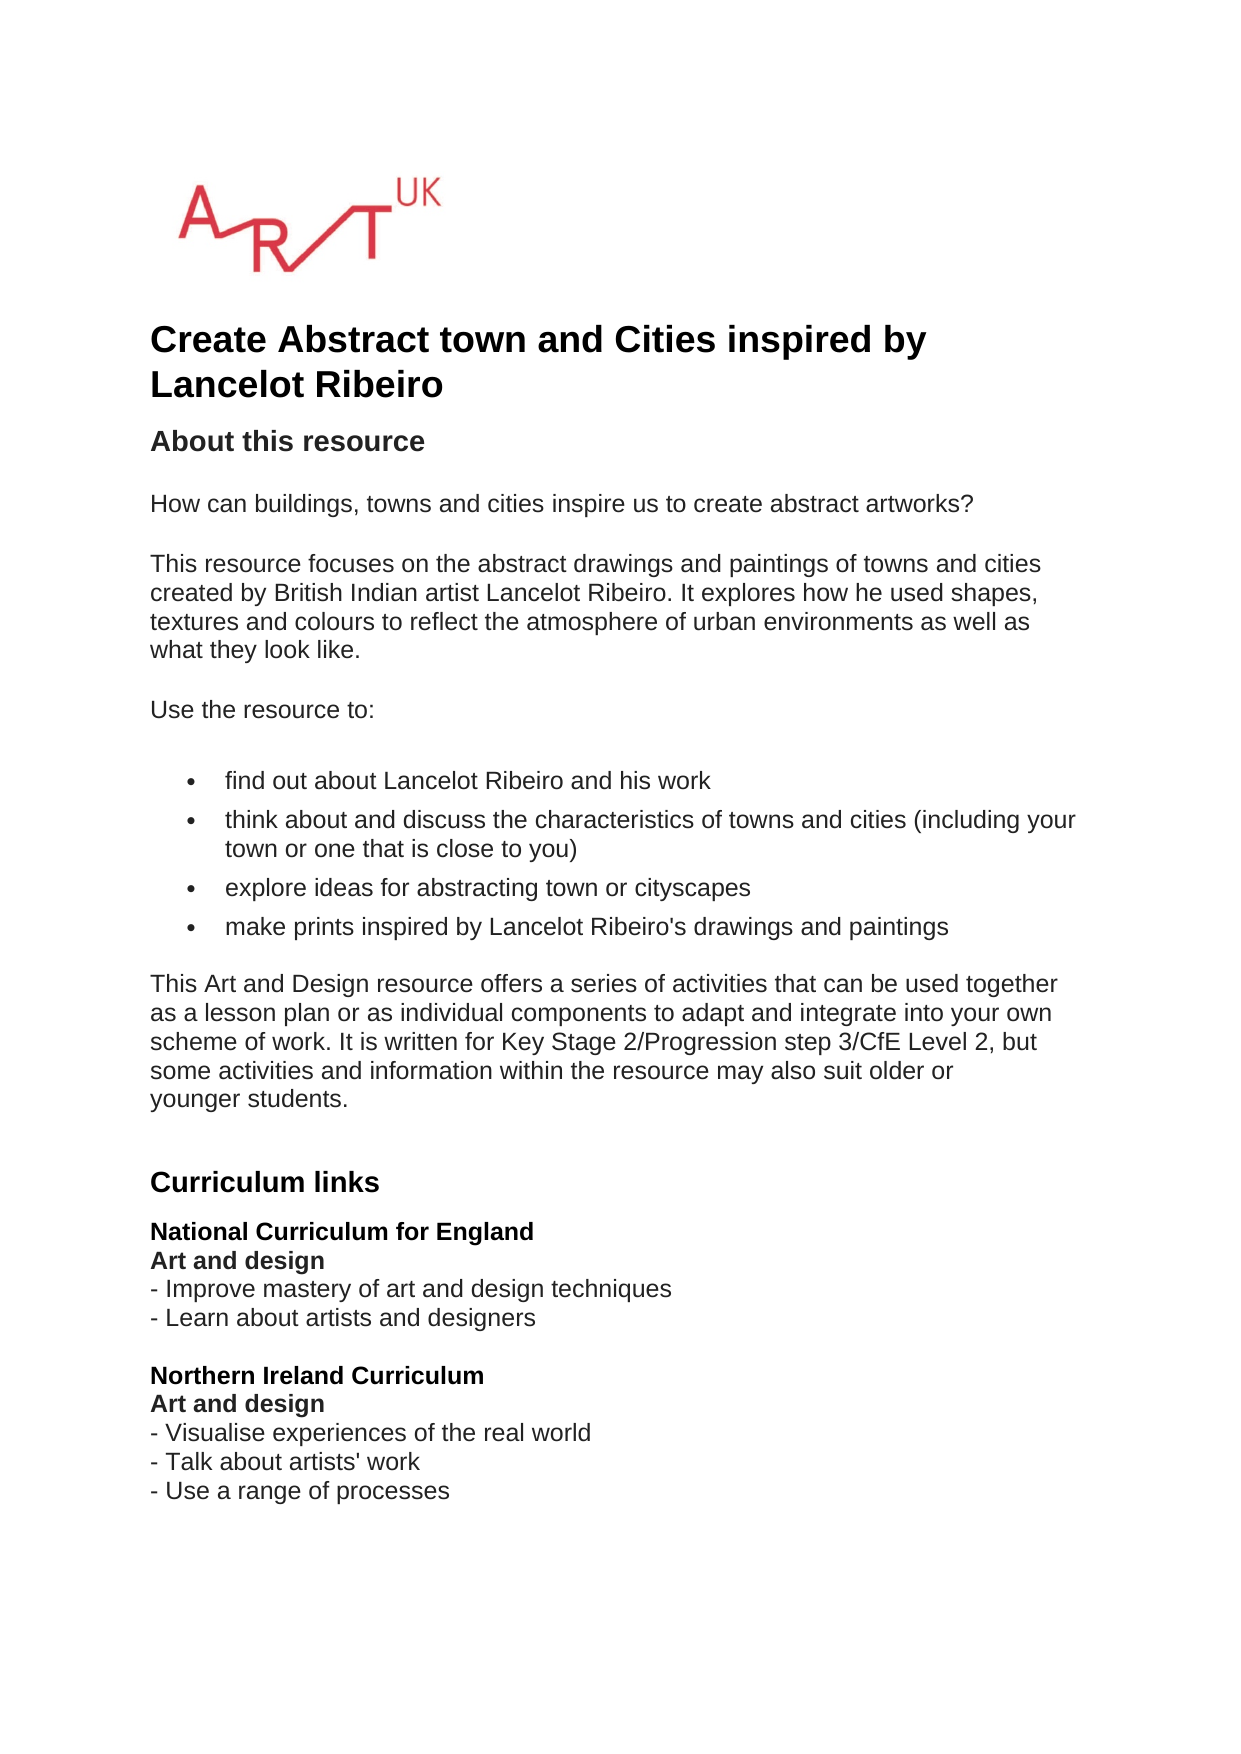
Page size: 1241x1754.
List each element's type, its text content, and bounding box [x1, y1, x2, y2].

list find out about Lancelot Ribeiro and his work [187, 766, 1090, 794]
text National Curriculum for England [150, 1217, 1090, 1246]
list think about and discuss the characteristics of towns and cities (including your town or one that is close to you) [187, 805, 1090, 862]
text How can buildings, towns and cities inspire us to create abstract artworks? [150, 489, 1090, 518]
subtitle About this resource [150, 424, 1090, 458]
text Art and design - Visualise experiences of the real world - Talk about artists' work - Use a range of processes [150, 1389, 1090, 1504]
text Create Abstract town and Cities inspired by Lancelot Ribeiro [150, 317, 1090, 406]
list make prints inspired by Lancelot Ribeiro's drawings and paintings [187, 912, 1090, 941]
list explore ideas for abstracting town or cityscapes [187, 873, 1090, 902]
text Northern Ireland Curriculum [150, 1361, 1090, 1389]
text This Art and Design resource offers a series of activities that can be used together as a lesson plan or as individual components to adapt and integrate into your own scheme of work. It is written for Key Stage 2/Progression step 3/CfE Level 2, but some activities and information within the resource may also suit older or younger students. [150, 969, 1090, 1113]
text Use the resource to: [150, 695, 1090, 724]
text Art and design - Improve mastery of art and design techniques - Learn about artists and designers [150, 1246, 1090, 1332]
text This resource focuses on the abstract drawings and paintings of towns and cities created by British Indian artist Lancelot Ribeiro. It explores how he used shapes, textures and colours to reflect the atmosphere of urban environments as well as what they look like. [150, 549, 1090, 664]
text Curriculum links [150, 1165, 1090, 1199]
